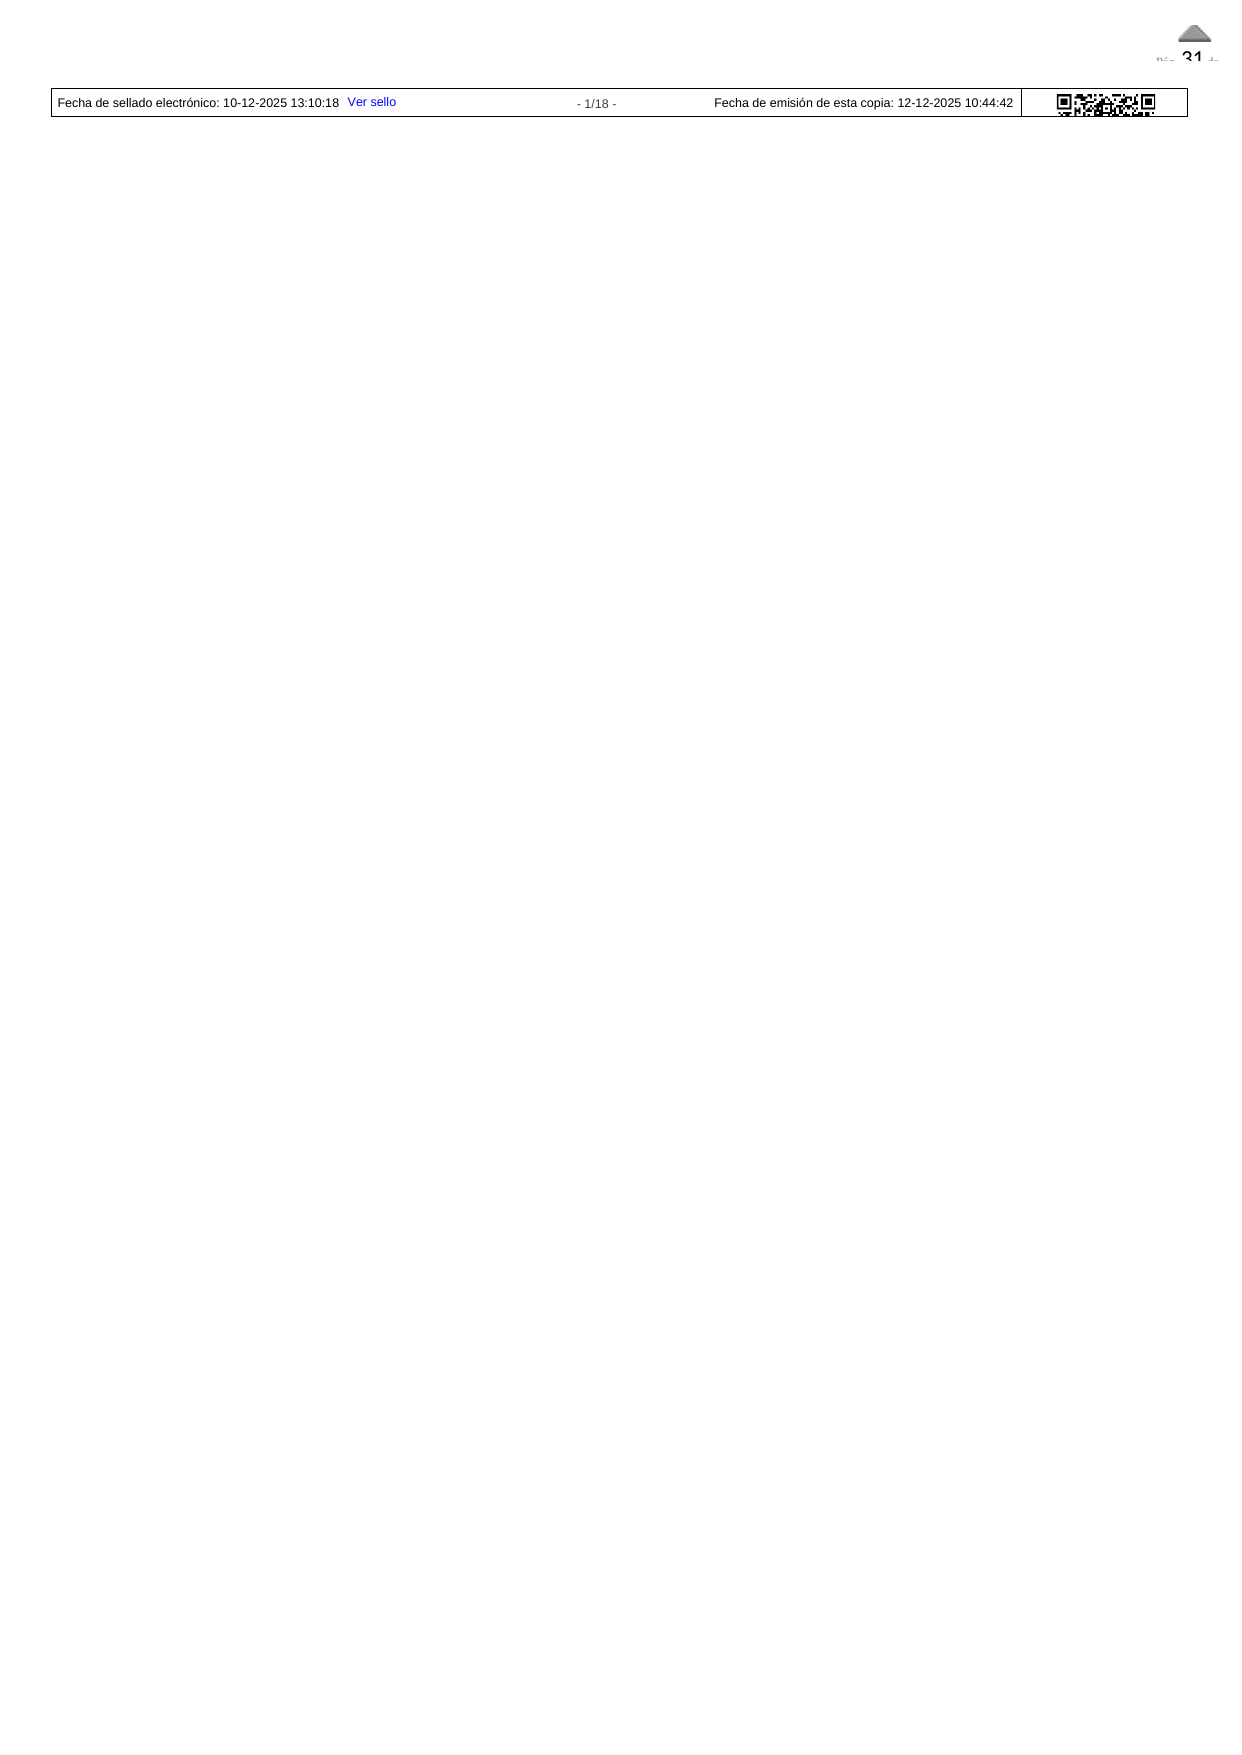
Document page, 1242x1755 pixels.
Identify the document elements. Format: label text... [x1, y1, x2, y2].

table_header [1022, 89, 1187, 116]
table_cell Fecha de sellado electrónico: 10-12-2025 13:10:18 Ver sello - 1/18 - Fecha de emisión de esta copia: 12-12-2025 10:44:42 [52, 89, 1021, 116]
